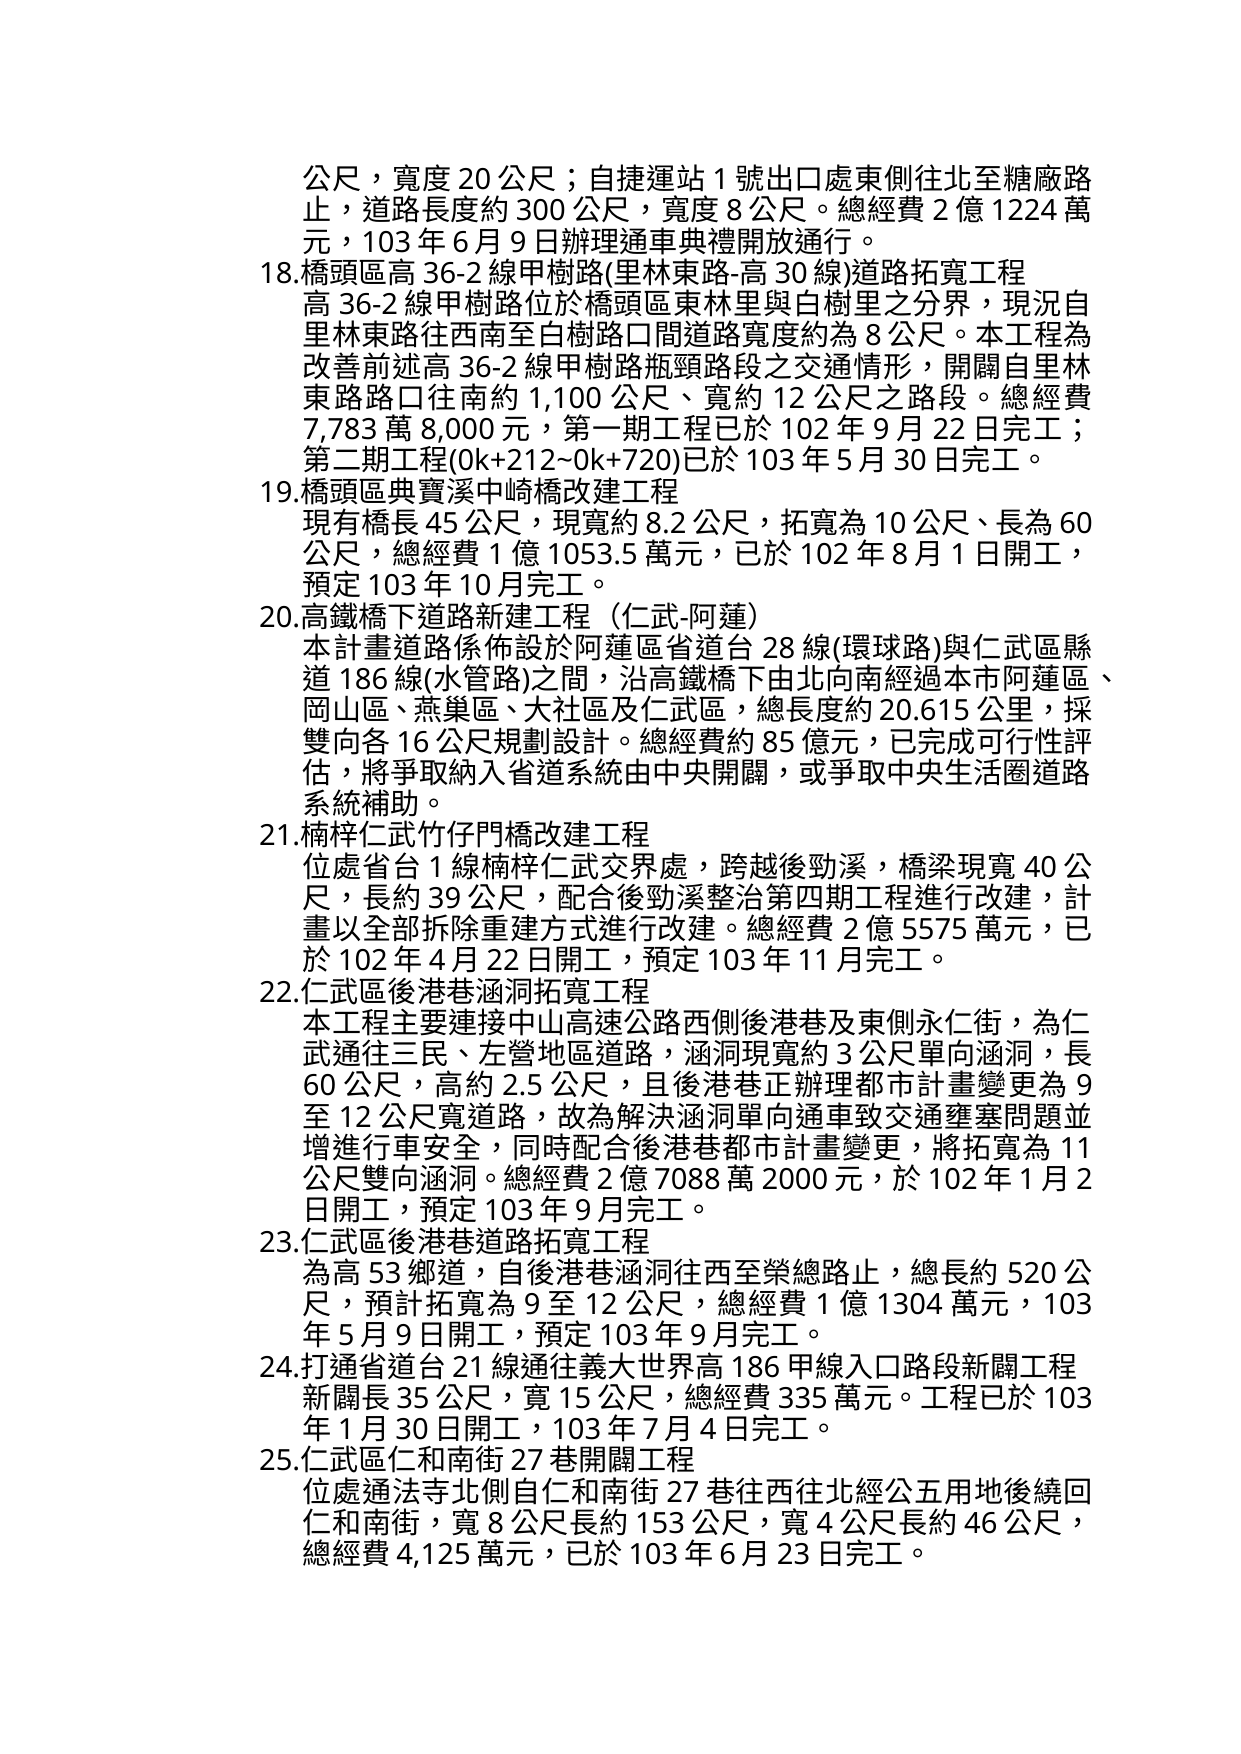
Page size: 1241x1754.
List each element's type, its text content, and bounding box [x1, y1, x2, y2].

text 18.橋頭區高36-2線甲樹路(里林東路-高30線)道路拓寬工程 [259, 258, 1092, 289]
text 22.仁武區後港巷涵洞拓寬工程 [259, 977, 1092, 1008]
text 24.打通省道台21線通往義大世界高186甲線入口路段新闢工程 [259, 1352, 1092, 1383]
text 為高53鄉道，自後港巷涵洞往西至榮總路止，總長約520公尺，預計拓寬為9至12公尺，總經費1億1304萬元，103年5月9日開工，預定103年9月完工。 [303, 1258, 1092, 1352]
text 本計畫道路係佈設於阿蓮區省道台28線(環球路)與仁武區縣道186線(水管路)之間，沿高鐵橋下由北向南經過本市阿蓮區、岡山區、燕巢區、大社區及仁武區，總長度約20.615公里，採雙向各16公尺規劃設計。總經費約85億元，已完成可行性評估，將爭取納入省道系統由中央開闢，或爭取中央生活圈道路系統補助。 [303, 633, 1092, 821]
text 25.仁武區仁和南街27巷開闢工程 [259, 1446, 1092, 1477]
text 19.橋頭區典寶溪中崎橋改建工程 [259, 477, 1092, 508]
text 位處通法寺北側自仁和南街27巷往西往北經公五用地後繞回仁和南街，寬8公尺長約153公尺，寬4公尺長約46公尺，總經費4,125萬元，已於103年6月23日完工。 [303, 1477, 1092, 1571]
text 21.楠梓仁武竹仔門橋改建工程 [259, 821, 1092, 852]
text 現有橋長45公尺，現寬約8.2公尺，拓寬為10公尺、長為60公尺，總經費1億1053.5萬元，已於102年8月1日開工，預定103年10月完工。 [303, 508, 1092, 602]
text 公尺，寬度20公尺；自捷運站1號出口處東側往北至糖廠路止，道路長度約300公尺，寬度8公尺。總經費2億1224萬元，103年6月9日辦理通車典禮開放通行。 [303, 164, 1092, 258]
text 新闢長35公尺，寛15公尺，總經費335萬元。工程已於103年1月30日開工，103年7月4日完工。 [303, 1383, 1092, 1446]
text 20.高鐵橋下道路新建工程（仁武-阿蓮） [259, 602, 1092, 633]
text 位處省台1線楠梓仁武交界處，跨越後勁溪，橋梁現寬40公尺，長約39公尺，配合後勁溪整治第四期工程進行改建，計畫以全部拆除重建方式進行改建。總經費2億5575萬元，已於102年4月22日開工，預定103年11月完工。 [303, 852, 1092, 977]
text 本工程主要連接中山高速公路西側後港巷及東側永仁街，為仁武通往三民、左營地區道路，涵洞現寬約3公尺單向涵洞，長60公尺，高約2.5公尺，且後港巷正辦理都市計畫變更為9至12公尺寬道路，故為解決涵洞單向通車致交通壅塞問題並增進行車安全，同時配合後港巷都市計畫變更，將拓寬為11公尺雙向涵洞。總經費2億7088萬2000元，於102年1月2日開工，預定103年9月完工。 [303, 1008, 1092, 1227]
text 23.仁武區後港巷道路拓寬工程 [259, 1227, 1092, 1258]
text 高36-2線甲樹路位於橋頭區東林里與白樹里之分界，現況自里林東路往西南至白樹路口間道路寬度約為8公尺。本工程為改善前述高36-2線甲樹路瓶頸路段之交通情形，開闢自里林東路路口往南約1,100公尺、寬約12公尺之路段。總經費7,783萬8,000元，第一期工程已於102年9月22日完工；第二期工程(0k+212~0k+720)已於103年5月30日完工。 [303, 289, 1092, 477]
